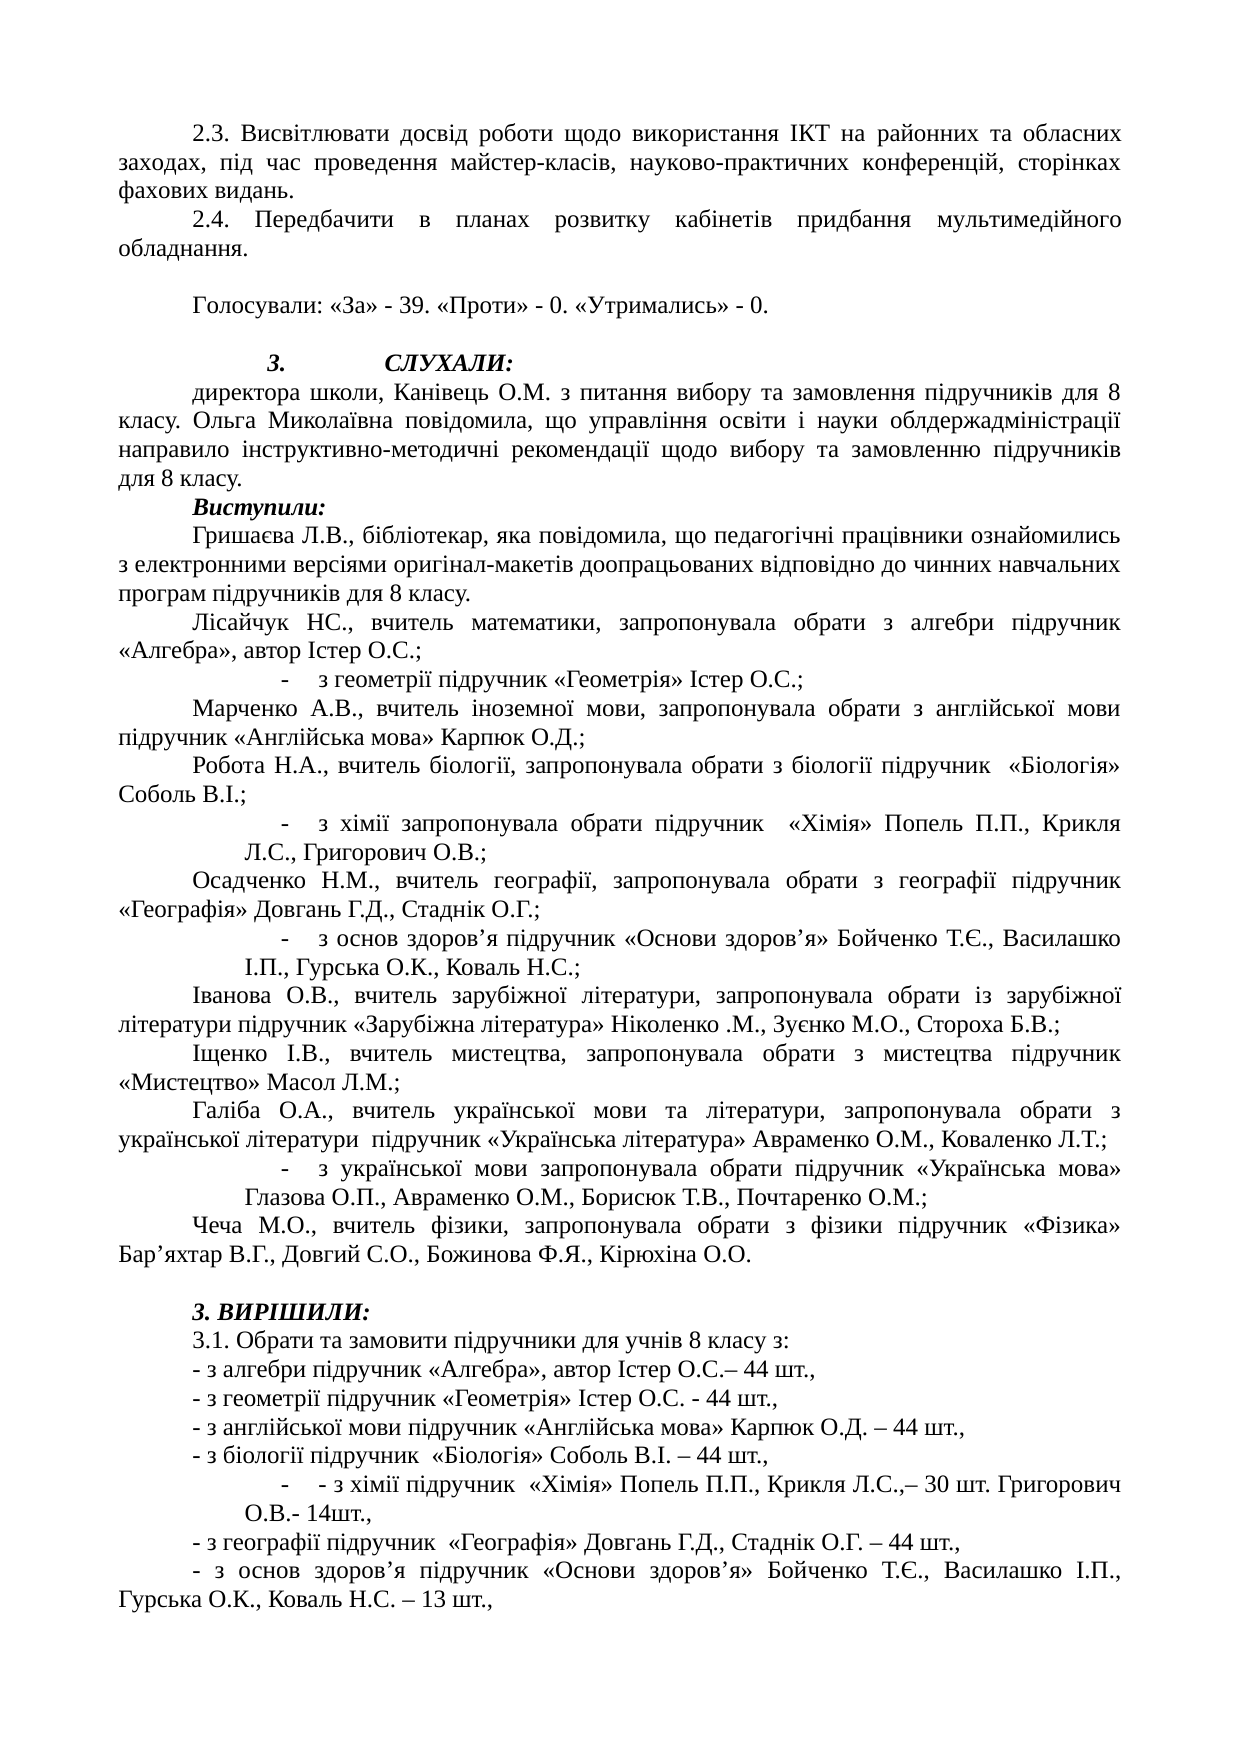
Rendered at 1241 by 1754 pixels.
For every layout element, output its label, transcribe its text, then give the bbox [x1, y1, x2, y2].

list з хімії запропонувала обрати підручник «Хімія» Попель П.П., Крикля Л.С., Григорович О.В.; [207, 808, 1122, 866]
text Чеча М.О., вчитель фізики, запропонувала обрати з фізики підручник «Фізика» Бар’яхтар В.Г., Довгий С.О., Божинова Ф.Я., Кірюхіна О.О. [118, 1211, 1122, 1268]
text Марченко А.В., вчитель іноземної мови, запропонувала обрати з англійської мови підручник «Англійська мова» Карпюк О.Д.; [118, 693, 1122, 751]
text - з алгебри підручник «Алгебра», автор Істер О.С.– 44 шт., [118, 1354, 1122, 1383]
text Гришаєва Л.В., бібліотекар, яка повідомила, що педагогічні працівники ознайомились з електронними версіями оригінал-макетів доопрацьованих відповідно до чинних навчальних програм підручників для 8 класу. [118, 521, 1122, 607]
text 3.1. Обрати та замовити підручники для учнів 8 класу з: [118, 1326, 1122, 1354]
text - з геометрії підручник «Геометрія» Істер О.С. - 44 шт., [118, 1383, 1122, 1412]
text Іщенко І.В., вчитель мистецтва, запропонувала обрати з мистецтва підручник «Мистецтво» Масол Л.М.; [118, 1038, 1122, 1096]
list - з хімії підручник «Хімія» Попель П.П., Крикля Л.С.,– 30 шт. Григорович О.В.- 14шт., [207, 1469, 1122, 1527]
list СЛУХАЛИ: [267, 348, 1122, 377]
list з основ здоров’я підручник «Основи здоров’я» Бойченко Т.Є., Василашко І.П., Гурська О.К., Коваль Н.С.; [207, 923, 1122, 981]
text 3. ВИРІШИЛИ: [118, 1297, 1122, 1326]
text Лісайчук НС., вчитель математики, запропонувала обрати з алгебри підручник «Алгебра», автор Істер О.С.; [118, 607, 1122, 664]
text Виступили: [118, 492, 1122, 521]
text - з біології підручник «Біологія» Соболь В.І. – 44 шт., [118, 1441, 1122, 1469]
text директора школи, Канівець О.М. з питання вибору та замовлення підручників для 8 класу. Ольга Миколаївна повідомила, що управління освіти і науки облдержадміністрації направило інструктивно-методичні рекомендації щодо вибору та замовленню підручників для 8 класу. [118, 377, 1122, 492]
text Галіба О.А., вчитель української мови та літератури, запропонувала обрати з української літератури підручник «Українська література» Авраменко О.М., Коваленко Л.Т.; [118, 1096, 1122, 1153]
text - з основ здоров’я підручник «Основи здоров’я» Бойченко Т.Є., Василашко І.П., Гурська О.К., Коваль Н.С. – 13 шт., [118, 1556, 1122, 1613]
text Голосували: «За» - 39. «Проти» - 0. «Утримались» - 0. [118, 291, 1122, 319]
text - з англійської мови підручник «Англійська мова» Карпюк О.Д. – 44 шт., [118, 1412, 1122, 1441]
text Робота Н.А., вчитель біології, запропонувала обрати з біології підручник «Біологія» Соболь В.І.; [118, 751, 1122, 808]
text Іванова О.В., вчитель зарубіжної літератури, запропонувала обрати із зарубіжної літератури підручник «Зарубіжна література» Ніколенко .М., Зуєнко М.О., Стороха Б.В.; [118, 981, 1122, 1038]
list з геометрії підручник «Геометрія» Істер О.С.; [207, 664, 1122, 693]
text 2.3. Висвітлювати досвід роботи щодо використання ІКТ на районних та обласних заходах, під час проведення майстер-класів, науково-практичних конференцій, сторінках фахових видань. [118, 118, 1122, 204]
text Осадченко Н.М., вчитель географії, запропонувала обрати з географії підручник «Географія» Довгань Г.Д., Стаднік О.Г.; [118, 866, 1122, 923]
text - з географії підручник «Географія» Довгань Г.Д., Стаднік О.Г. – 44 шт., [118, 1527, 1122, 1556]
list з української мови запропонувала обрати підручник «Українська мова» Глазова О.П., Авраменко О.М., Борисюк Т.В., Почтаренко О.М.; [207, 1153, 1122, 1211]
text 2.4. Передбачити в планах розвитку кабінетів придбання мультимедійного обладнання. [118, 204, 1122, 262]
